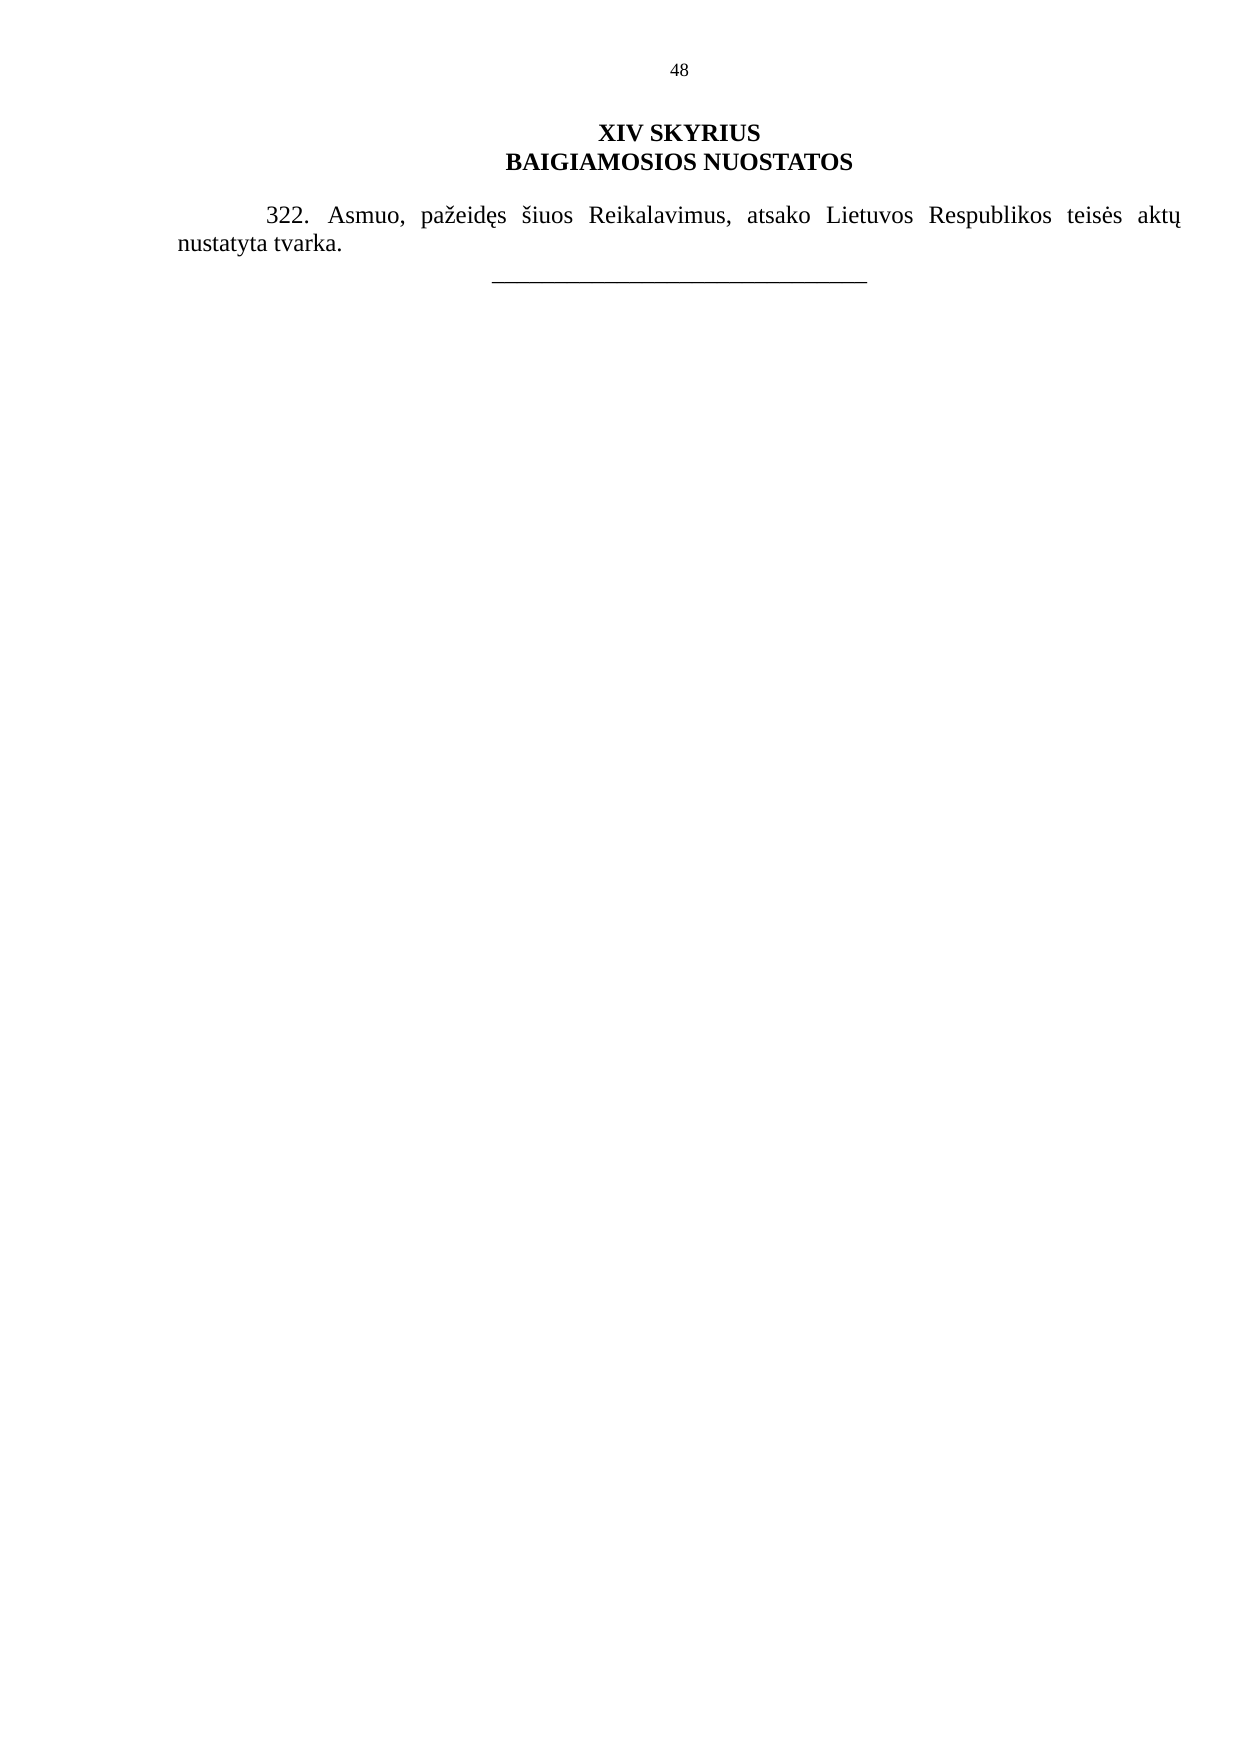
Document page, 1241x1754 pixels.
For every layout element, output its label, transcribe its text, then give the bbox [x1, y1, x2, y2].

text 322. Asmuo, pažeidęs šiuos Reikalavimus, atsako Lietuvos Respublikos teisės aktų nustatyta tvarka. [177, 200, 1181, 257]
text ______________________________ [177, 257, 1181, 286]
text XIV SKYRIUS BAIGIAMOSIOS NUOSTATOS [177, 118, 1181, 176]
